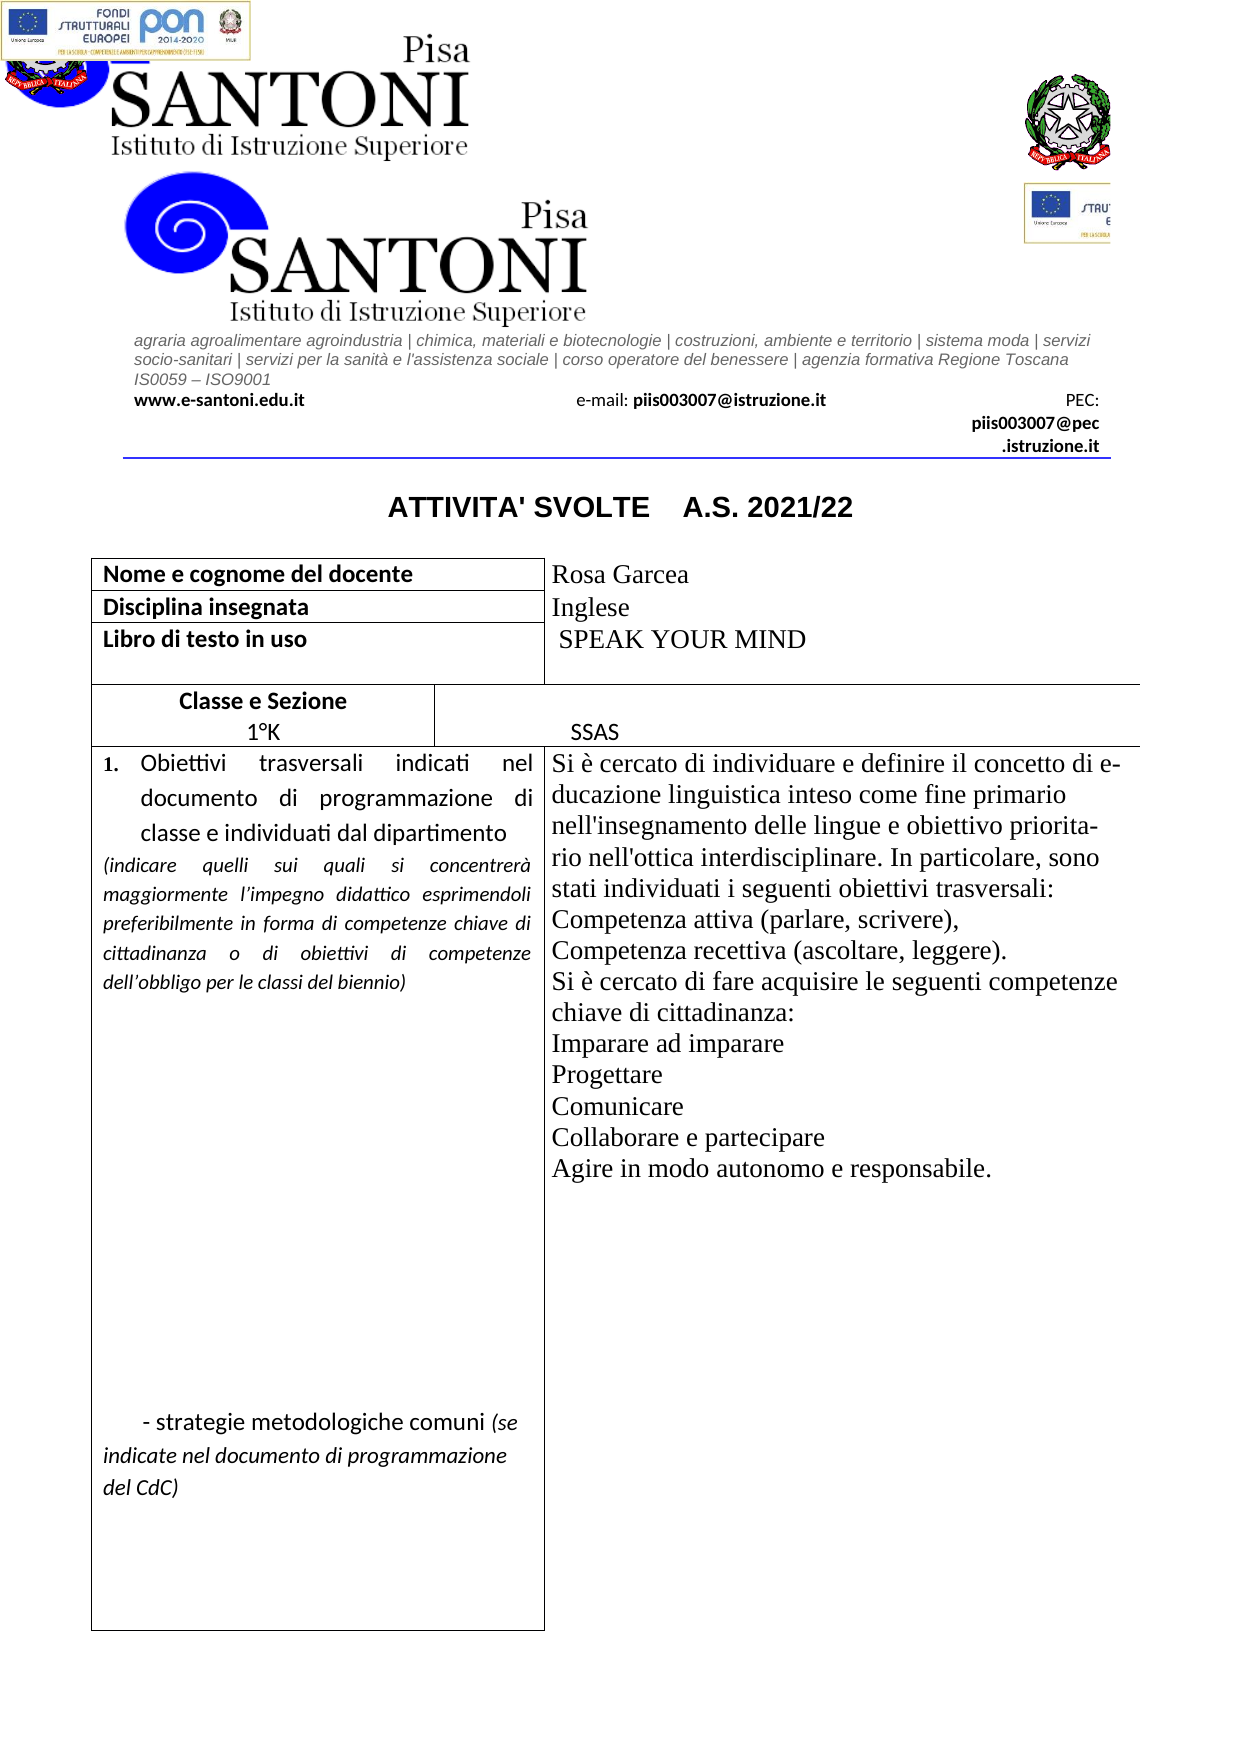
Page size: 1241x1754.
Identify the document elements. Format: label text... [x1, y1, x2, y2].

table_cell SSAS [435, 685, 1140, 746]
table_header [1012, 75, 1111, 331]
table_header [107, 165, 118, 331]
table_cell Inglese [545, 590, 1140, 622]
table_cell Libro di testo in uso [92, 623, 544, 684]
table_cell e-mail: piis003007@istruzione.it [445, 389, 957, 457]
table_cell Obiettivi trasversali indicati nel documento di programmazione di classe e individuati dal dipartimento (indicare quelli sui quali si concentrerà maggiormente l’impegno didattico esprimendoli preferibilmente in forma di competenze chiave di cittadinanza o di obiettivi di competenze dell’obbligo per le classi del biennio) - strategie metodologiche comuni (se indicate nel documento di programmazione del CdC) [533, 747, 544, 1630]
picture [1023, 182, 1111, 244]
picture [1023, 74, 1111, 171]
picture [0, 0, 475, 165]
table_cell [107, 389, 123, 457]
table_cell Si è cercato di individuare e definire il concetto di e- ducazione linguistica inteso come fine primario nell'insegnamento delle lingue e obiettivo priorita- rio nell'ottica interdisciplinare. In particolare, sono stati individuati i seguenti obiettivi trasversali: Competenza attiva (parlare, scrivere), Competenza recettiva (ascoltare, leggere). Si è cercato di fare acquisire le seguenti competenze chiave di cittadinanza: Imparare ad imparare Progettare Comunicare Collaborare e partecipare Agire in modo autonomo e responsabile. [545, 747, 1140, 1630]
table_cell PEC: piis003007@pec.istruzione.it [1099, 389, 1111, 457]
table_cell Disciplina insegnata [92, 591, 544, 622]
table_cell Classe e Sezione 1°K [92, 685, 434, 746]
table_cell www.e-santoni.edu.it [123, 389, 445, 457]
table_header [741, 75, 753, 331]
table_cell [107, 331, 123, 388]
table_header Rosa Garcea [545, 558, 1140, 590]
picture [119, 166, 593, 331]
table_cell Obiettivi trasversali indicati nel documento di programmazione di classe e individuati dal dipartimento (indicare quelli sui quali si concentrerà maggiormente l’impegno didattico esprimendoli preferibilmente in forma di competenze chiave di cittadinanza o di obiettivi di competenze dell’obbligo per le classi del biennio) - strategie metodologiche comuni (se indicate nel documento di programmazione del CdC) [92, 747, 140, 1630]
text ATTIVITA' SVOLTE A.S. 2021/22 [118, 491, 1122, 524]
table_cell SPEAK YOUR MIND [545, 622, 1140, 684]
table_header [1099, 171, 1111, 182]
table_header Nome e cognome del docente [92, 559, 544, 590]
table_cell PEC: piis003007@pec.istruzione.it [958, 389, 969, 457]
table_header [753, 75, 1012, 331]
